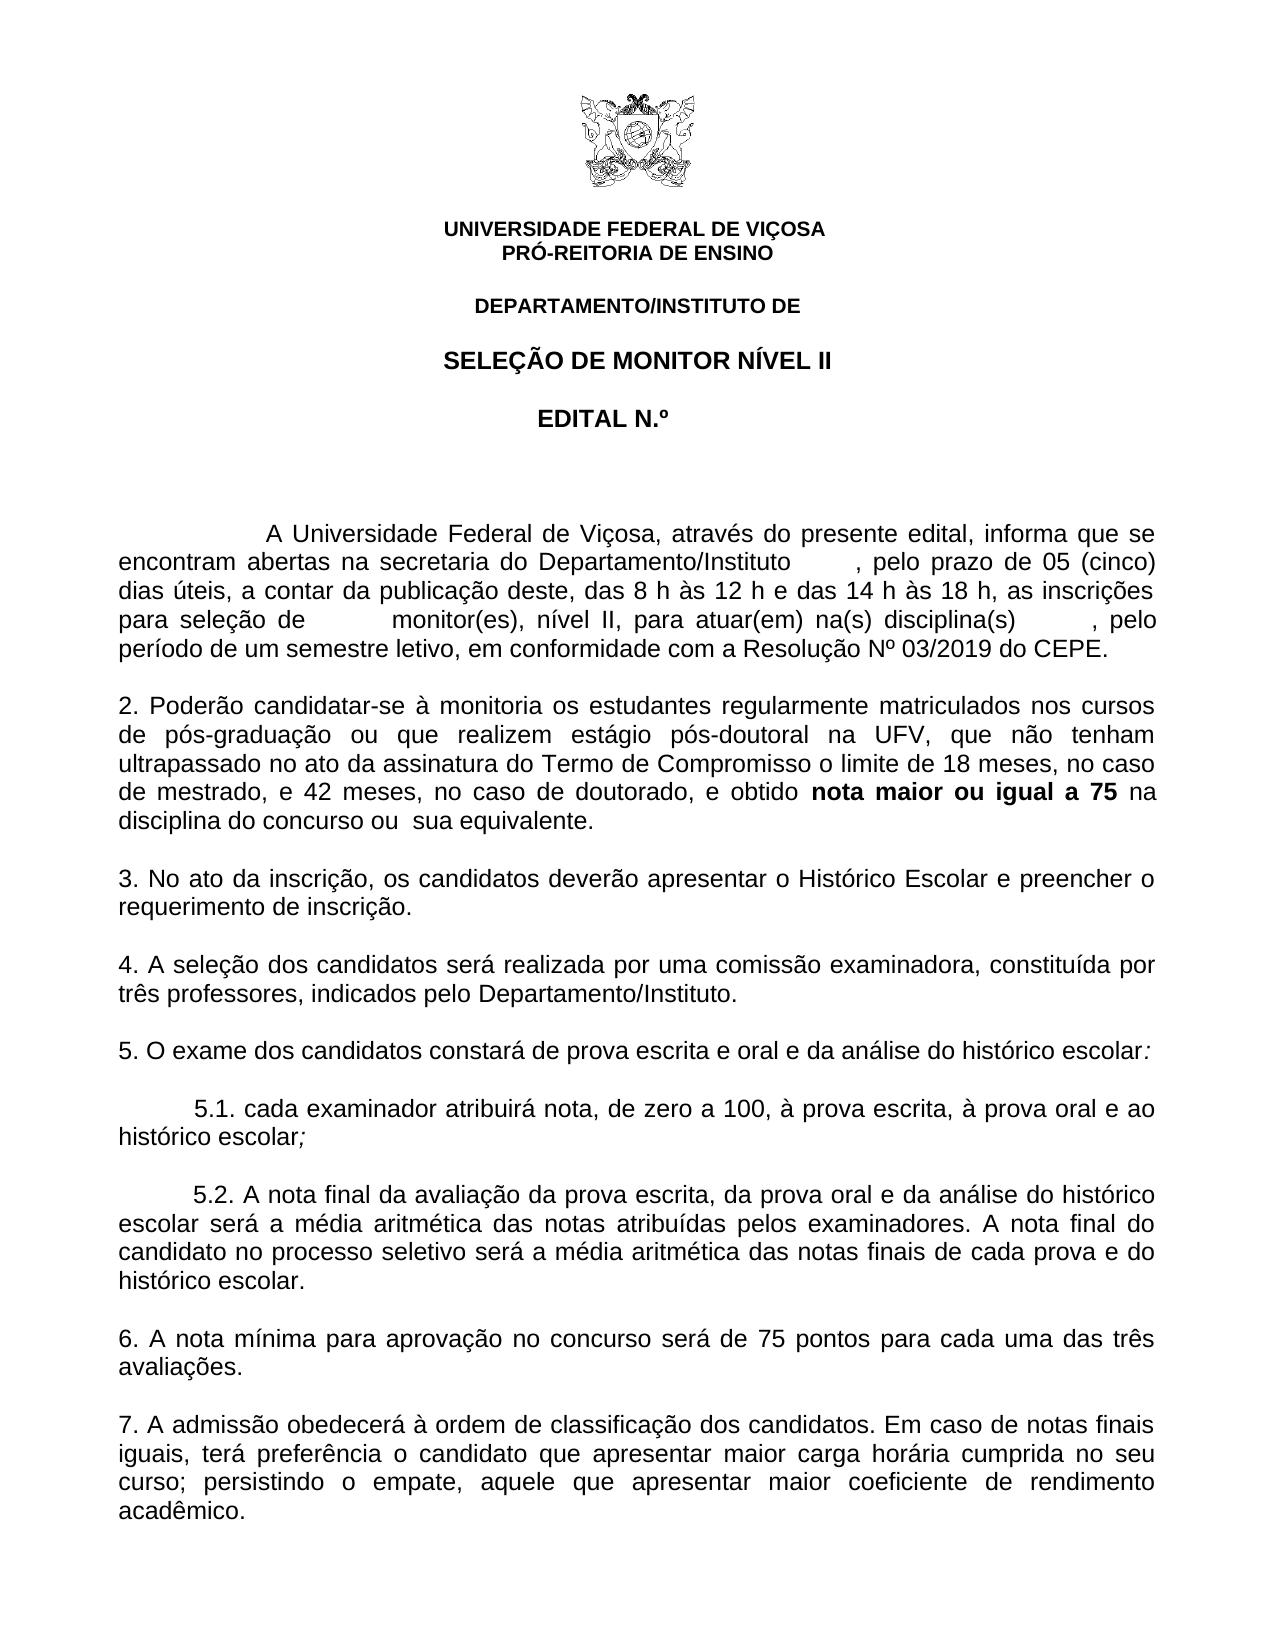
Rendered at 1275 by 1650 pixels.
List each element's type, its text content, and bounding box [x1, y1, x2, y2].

text A Universidade Federal de Viçosa, através do presente edital, informa que se encontram abertas na secretaria do Departamento/Instituto , pelo prazo de 05 (cinco) dias úteis, a contar da publicação deste, das 8 h às 12 h e das 14 h às 18 h, as inscrições para seleção de monitor(es), nível II, para atuar(em) na(s) disciplina(s) , pelo período de um semestre letivo, em conformidade com a Resolução Nº 03/2019 do CEPE. [118, 519, 1157, 662]
text DEPARTAMENTO/INSTITUTO DE [118, 293, 1157, 317]
text EDITAL N.º [118, 404, 1157, 432]
text 5. O exame dos candidatos constará de prova escrita e oral e da análise do histórico escolar: [118, 1036, 1157, 1065]
text 3. No ato da inscrição, os candidatos deverão apresentar o Histórico Escolar e preencher o requerimento de inscrição. [118, 864, 1157, 921]
text 4. A seleção dos candidatos será realizada por uma comissão examinadora, constituída por três professores, indicados pelo Departamento/Instituto. [118, 950, 1157, 1007]
text 5.2. A nota final da avaliação da prova escrita, da prova oral e da análise do histórico escolar será a média aritmética das notas atribuídas pelos examinadores. A nota final do candidato no processo seletivo será a média aritmética das notas finais de cada prova e do histórico escolar. [118, 1180, 1157, 1295]
text 2. Poderão candidatar-se à monitoria os estudantes regularmente matriculados nos cursos de pós-graduação ou que realizem estágio pós-doutoral na UFV, que não tenham ultrapassado no ato da assinatura do Termo de Compromisso o limite de 18 meses, no caso de mestrado, e 42 meses, no caso de doutorado, e obtido nota maior ou igual a 75 na disciplina do concurso ou sua equivalente. [118, 691, 1157, 835]
text 6. A nota mínima para aprovação no concurso será de 75 pontos para cada uma das três avaliações. [118, 1324, 1157, 1381]
text PRÓ-REITORIA DE ENSINO [118, 241, 1157, 265]
text 5.1. cada examinador atribuirá nota, de zero a 100, à prova escrita, à prova oral e ao histórico escolar; [118, 1094, 1157, 1151]
picture [580, 94, 695, 187]
text 7. A admissão obedecerá à ordem de classificação dos candidatos. Em caso de notas finais iguais, terá preferência o candidato que apresentar maior carga horária cumprida no seu curso; persistindo o empate, aquele que apresentar maior coeficiente de rendimento acadêmico. [118, 1410, 1157, 1525]
text UNIVERSIDADE FEDERAL DE VIÇOSA [118, 216, 1122, 241]
text SELEÇÃO DE MONITOR NÍVEL II [118, 346, 1157, 375]
